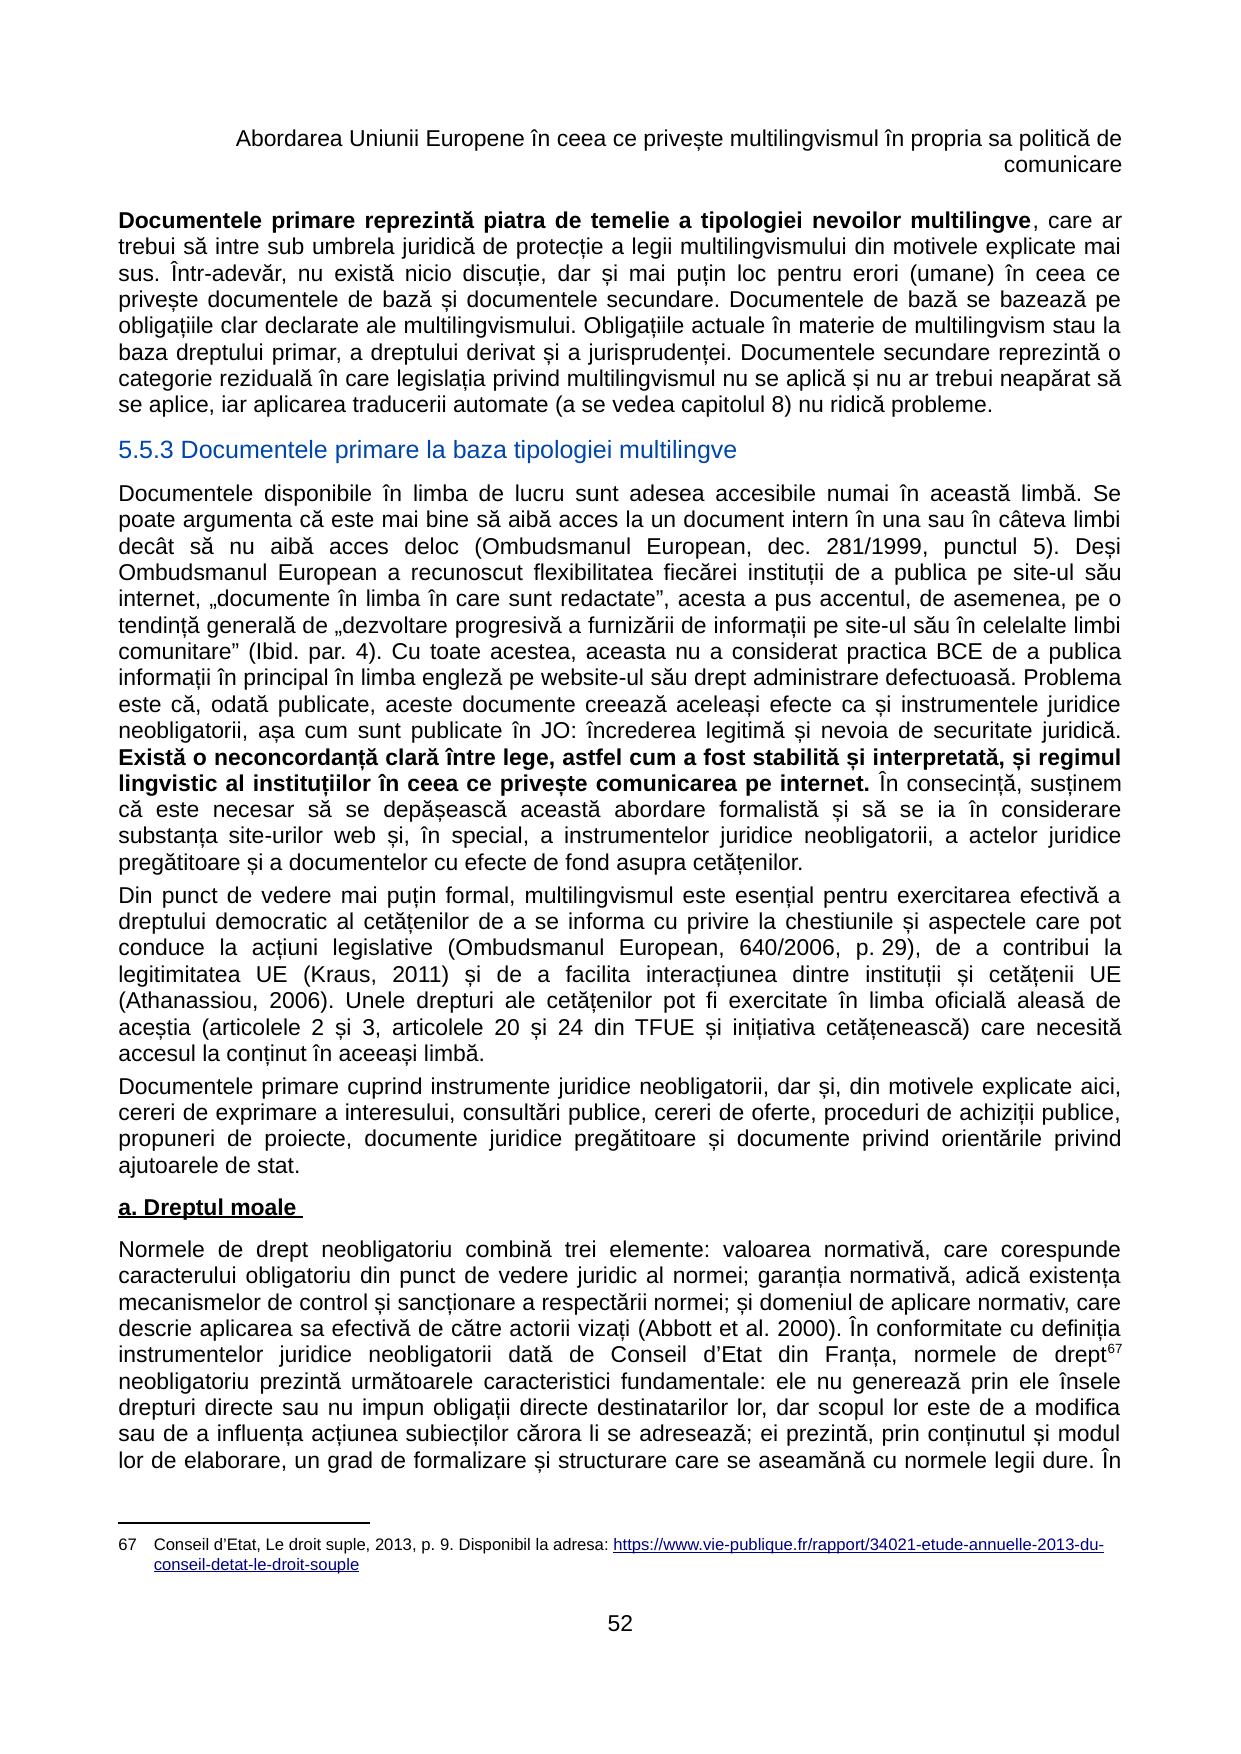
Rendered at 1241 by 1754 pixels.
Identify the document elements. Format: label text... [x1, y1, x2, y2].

text Documentele disponibile în limba de lucru sunt adesea accesibile numai în această limbă. Se poate argumenta că este mai bine să aibă acces la un document intern în una sau în câteva limbi decât să nu aibă acces deloc (Ombudsmanul European, dec. 281/1999, punctul 5). Deși Ombudsmanul European a recunoscut flexibilitatea fiecărei instituții de a publica pe site-ul său internet, „documente în limba în care sunt redactate”, acesta a pus accentul, de asemenea, pe o tendință generală de „dezvoltare progresivă a furnizării de informații pe site-ul său în celelalte limbi comunitare” (Ibid. par. 4). Cu toate acestea, aceasta nu a considerat practica BCE de a publica informații în principal în limba engleză pe website-ul său drept administrare defectuoasă. Problema este că, odată publicate, aceste documente creează aceleași efecte ca și instrumentele juridice neobligatorii, așa cum sunt publicate în JO: încrederea legitimă și nevoia de securitate juridică. Există o neconcordanță clară între lege, astfel cum a fost stabilită și interpretată, și regimul lingvistic al instituțiilor în ceea ce privește comunicarea pe internet. În consecință, susținem că este necesar să se depășească această abordare formalistă și să se ia în considerare substanța site-urilor web și, în special, a instrumentelor juridice neobligatorii, a actelor juridice pregătitoare și a documentelor cu efecte de fond asupra cetățenilor. [118, 480, 1122, 875]
subtitle 5.5.3 Documentele primare la baza tipologiei multilingve [118, 435, 1122, 464]
text Conseil d’Etat, Le droit suple, 2013, p. 9. Disponibil la adresa: https://www.vie-publique.fr/rapport/34021-etude-annuelle-2013-du-conseil-detat-le-droit-souple [118, 1535, 1122, 1573]
text Documentele primare cuprind instrumente juridice neobligatorii, dar și, din motivele explicate aici, cereri de exprimare a interesului, consultări publice, cereri de oferte, proceduri de achiziții publice, propuneri de proiecte, documente juridice pregătitoare și documente privind orientările privind ajutoarele de stat. [118, 1073, 1122, 1178]
text Din punct de vedere mai puțin formal, multilingvismul este esențial pentru exercitarea efectivă a dreptului democratic al cetățenilor de a se informa cu privire la chestiunile și aspectele care pot conduce la acțiuni legislative (Ombudsmanul European, 640/2006, p. 29), de a contribui la legitimitatea UE (Kraus, 2011) și de a facilita interacțiunea dintre instituții și cetățenii UE (Athanassiou, 2006). Unele drepturi ale cetățenilor pot fi exercitate în limba oficială aleasă de aceștia (articolele 2 și 3, articolele 20 și 24 din TFUE și inițiativa cetățenească) care necesită accesul la conținut în aceeași limbă. [118, 882, 1122, 1066]
subtitle a. Dreptul moale [118, 1194, 1122, 1220]
text Normele de drept neobligatoriu combină trei elemente: valoarea normativă, care corespunde caracterului obligatoriu din punct de vedere juridic al normei; garanția normativă, adică existența mecanismelor de control și sancționare a respectării normei; și domeniul de aplicare normativ, care descrie aplicarea sa efectivă de către actorii vizați (Abbott et al. 2000). În conformitate cu definiția instrumentelor juridice neobligatorii dată de Conseil d’Etat din Franța, normele de drept neobligatoriu prezintă următoarele caracteristici fundamentale: ele nu generează prin ele însele drepturi directe sau nu impun obligații directe destinatarilor lor, dar scopul lor este de a modifica sau de a influența acțiunea subiecților cărora li se adresează; ei prezintă, prin conținutul și modul lor de elaborare, un grad de formalizare și structurare care se aseamănă cu normele legii dure. În [118, 1236, 1122, 1473]
text Documentele primare reprezintă piatra de temelie a tipologiei nevoilor multilingve, care ar trebui să intre sub umbrela juridică de protecție a legii multilingvismului din motivele explicate mai sus. Într-adevăr, nu există nicio discuție, dar și mai puțin loc pentru erori (umane) în ceea ce privește documentele de bază și documentele secundare. Documentele de bază se bazează pe obligațiile clar declarate ale multilingvismului. Obligațiile actuale în materie de multilingvism stau la baza dreptului primar, a dreptului derivat și a jurisprudenței. Documentele secundare reprezintă o categorie reziduală în care legislația privind multilingvismul nu se aplică și nu ar trebui neapărat să se aplice, iar aplicarea traducerii automate (a se vedea capitolul 8) nu ridică probleme. [118, 207, 1122, 418]
